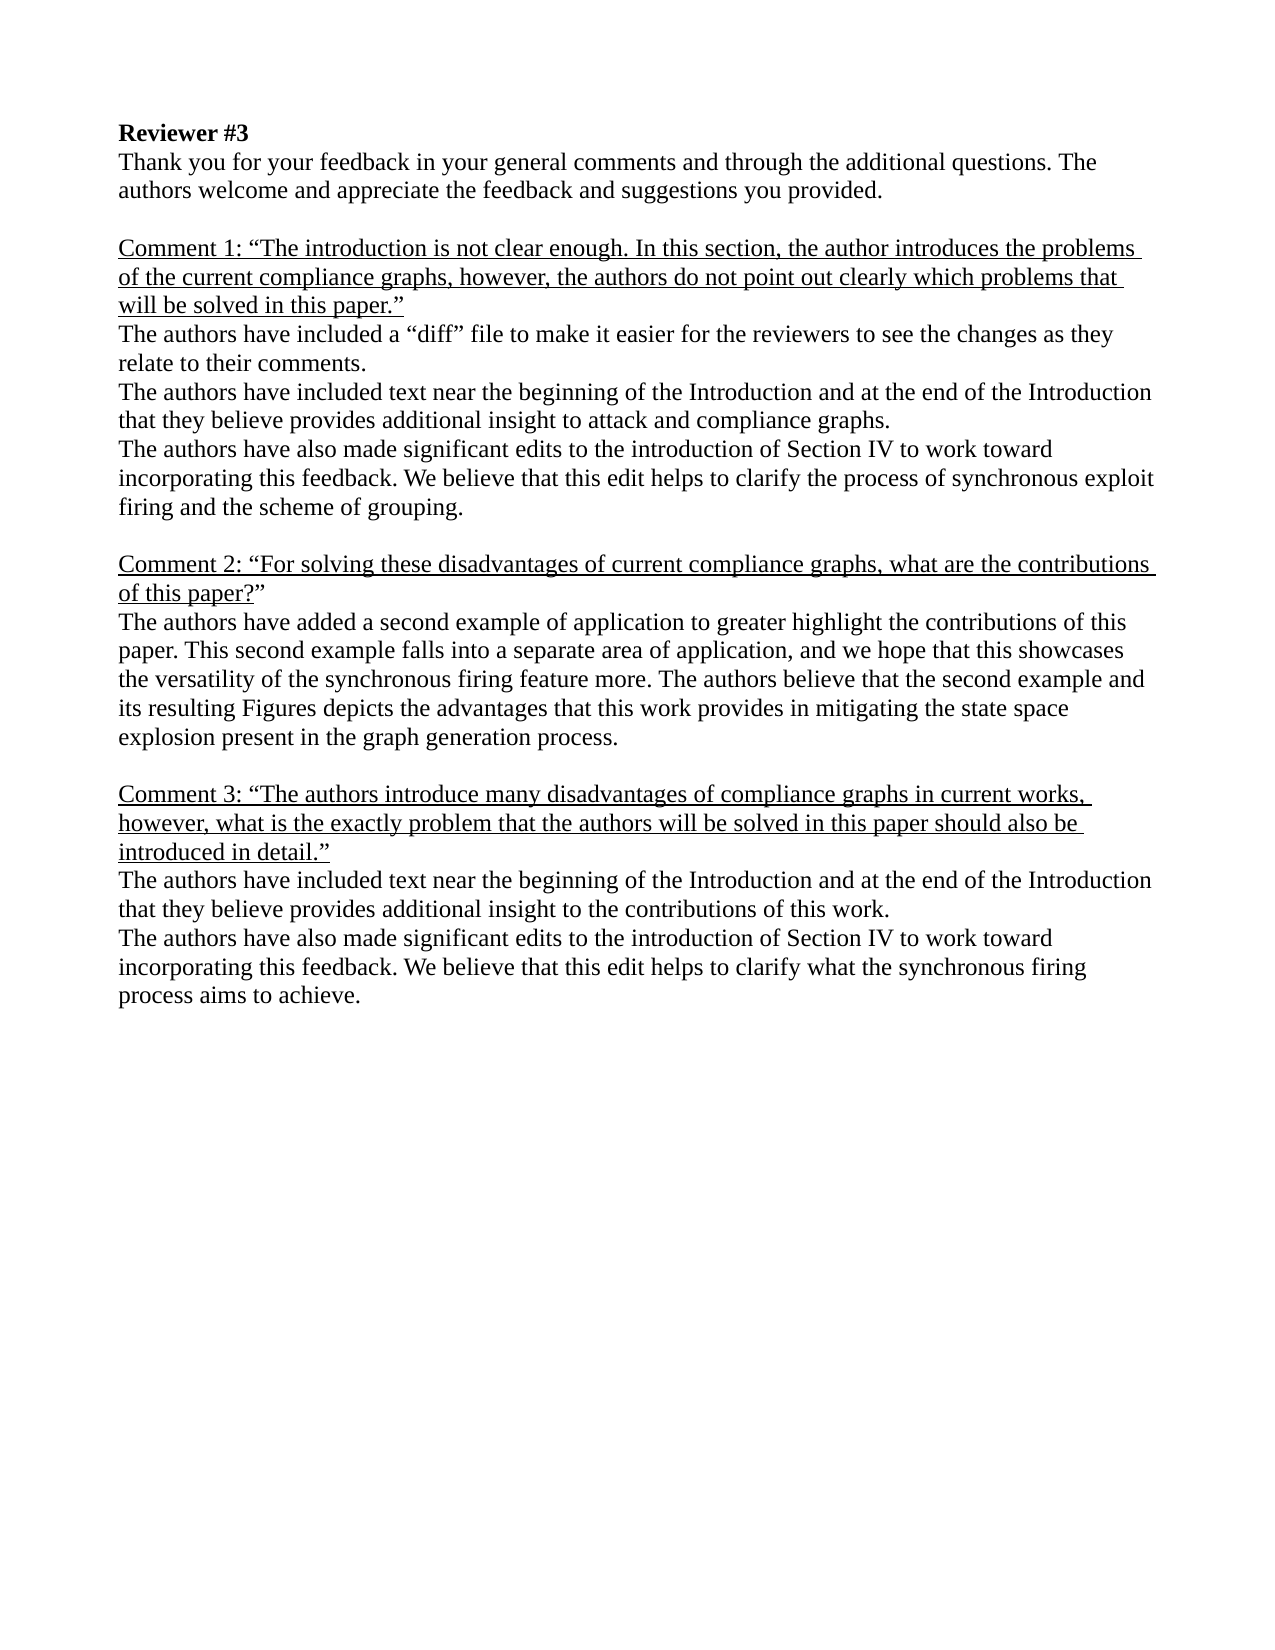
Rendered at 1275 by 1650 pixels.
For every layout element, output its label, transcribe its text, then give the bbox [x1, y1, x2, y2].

text The authors have also made significant edits to the introduction of Section IV to work toward incorporating this feedback. We believe that this edit helps to clarify the process of synchronous exploit firing and the scheme of grouping. [118, 434, 1157, 521]
text The authors have added a second example of application to greater highlight the contributions of this paper. This second example falls into a separate area of application, and we hope that this showcases the versatility of the synchronous firing feature more. The authors believe that the second example and its resulting Figures depicts the advantages that this work provides in mitigating the state space explosion present in the graph generation process. [118, 607, 1157, 751]
text Comment 3: “The authors introduce many disadvantages of compliance graphs in current works, however, what is the exactly problem that the authors will be solved in this paper should also be introduced in detail.” [118, 779, 1157, 866]
text The authors have also made significant edits to the introduction of Section IV to work toward incorporating this feedback. We believe that this edit helps to clarify what the synchronous firing process aims to achieve. [118, 923, 1157, 1009]
text Comment 2: “For solving these disadvantages of current compliance graphs, what are the contributions of this paper?” [118, 549, 1157, 607]
text Thank you for your feedback in your general comments and through the additional questions. The authors welcome and appreciate the feedback and suggestions you provided. [118, 147, 1157, 204]
text The authors have included text near the beginning of the Introduction and at the end of the Introduction that they believe provides additional insight to the contributions of this work. [118, 866, 1157, 923]
text Comment 1: “The introduction is not clear enough. In this section, the author introduces the problems of the current compliance graphs, however, the authors do not point out clearly which problems that will be solved in this paper.” [118, 233, 1157, 319]
text The authors have included a “diff” file to make it easier for the reviewers to see the changes as they relate to their comments. [118, 319, 1157, 377]
text The authors have included text near the beginning of the Introduction and at the end of the Introduction that they believe provides additional insight to attack and compliance graphs. [118, 377, 1157, 434]
text Reviewer #3 [118, 118, 1157, 147]
